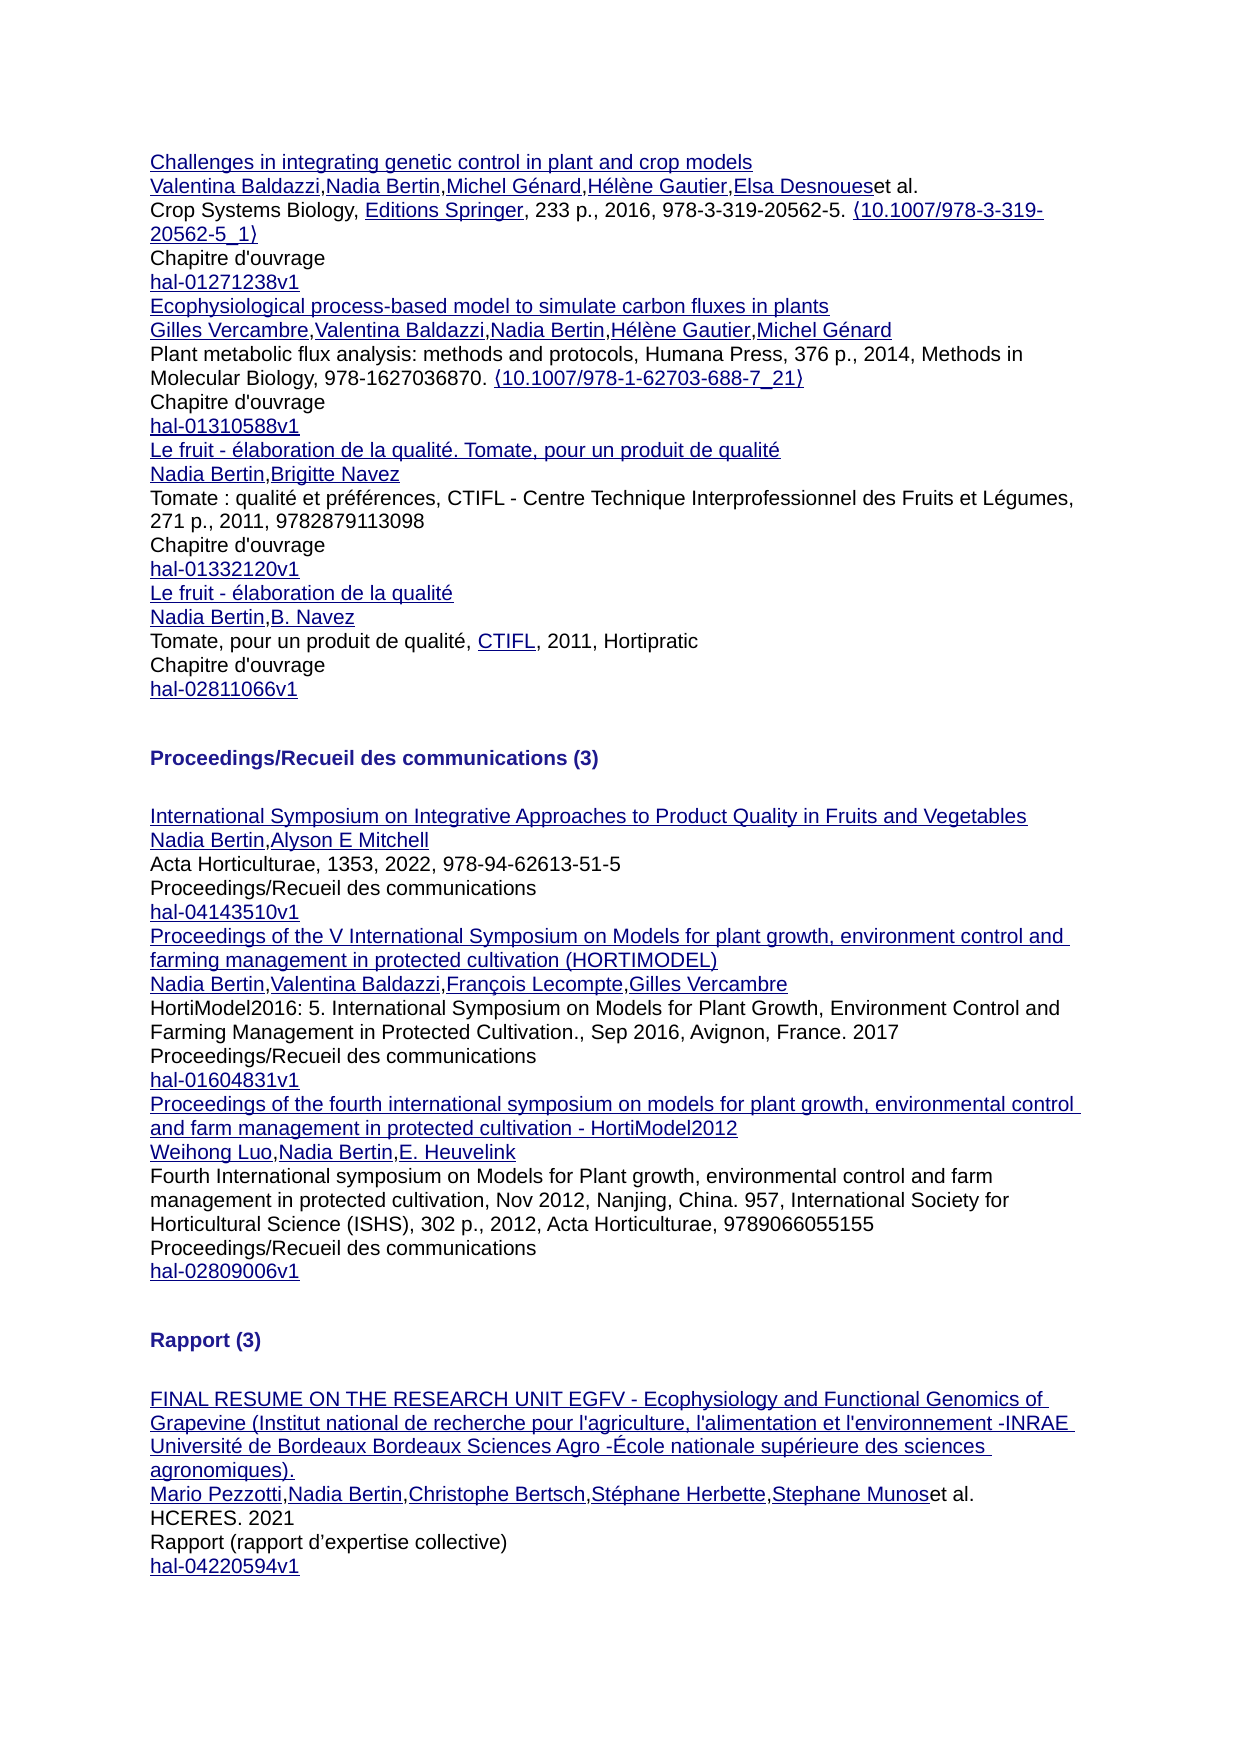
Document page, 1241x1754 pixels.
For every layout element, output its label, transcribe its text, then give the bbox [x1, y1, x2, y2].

subtitle Rapport (3) [150, 1328, 1090, 1352]
table_cell Challenges in integrating genetic control in plant and crop models Valentina Baldazzi,Nadia Bertin,Michel Génard,Hélène Gautier,Elsa Desnoueset al. Crop Systems Biology, Editions Springer, 233 p., 2016, 978-3-319-20562-5. ⟨10.1007/978-3-319-20562-5_1⟩ Chapitre d'ouvrage hal-01271238v1 [150, 150, 1090, 294]
table_header FINAL RESUME ON THE RESEARCH UNIT EGFV - Ecophysiology and Functional Genomics of Grapevine (Institut national de recherche pour l'agriculture, l'alimentation et l'environnement -INRAE Université de Bordeaux Bordeaux Sciences Agro -École nationale supérieure des sciences agronomiques). Mario Pezzotti,Nadia Bertin,Christophe Bertsch,Stéphane Herbette,Stephane Munoset al. HCERES. 2021 Rapport (rapport d’expertise collective) hal-04220594v1 [150, 1386, 1090, 1578]
table_cell Le fruit - élaboration de la qualité Nadia Bertin,B. Navez Tomate, pour un produit de qualité, CTIFL, 2011, Hortipratic Chapitre d'ouvrage hal-02811066v1 [150, 581, 1090, 701]
table_cell Le fruit - élaboration de la qualité. Tomate, pour un produit de qualité Nadia Bertin,Brigitte Navez Tomate : qualité et préférences, CTIFL - Centre Technique Interprofessionnel des Fruits et Légumes, 271 p., 2011, 9782879113098 Chapitre d'ouvrage hal-01332120v1 [150, 438, 1090, 581]
table_cell Proceedings of the V International Symposium on Models for plant growth, environment control and farming management in protected cultivation (HORTIMODEL) Nadia Bertin,Valentina Baldazzi,François Lecompte,Gilles Vercambre HortiModel2016: 5. International Symposium on Models for Plant Growth, Environment Control and Farming Management in Protected Cultivation., Sep 2016, Avignon, France. 2017 Proceedings/Recueil des communications hal-01604831v1 [150, 924, 1090, 1092]
subtitle Proceedings/Recueil des communications (3) [150, 746, 1090, 770]
table_cell Ecophysiological process-based model to simulate carbon fluxes in plants Gilles Vercambre,Valentina Baldazzi,Nadia Bertin,Hélène Gautier,Michel Génard Plant metabolic flux analysis: methods and protocols, Humana Press, 376 p., 2014, Methods in Molecular Biology, 978-1627036870. ⟨10.1007/978-1-62703-688-7_21⟩ Chapitre d'ouvrage hal-01310588v1 [150, 294, 1090, 437]
table_cell Proceedings of the fourth international symposium on models for plant growth, environmental control and farm management in protected cultivation - HortiModel2012 Weihong Luo,Nadia Bertin,E. Heuvelink Fourth International symposium on Models for Plant growth, environmental control and farm management in protected cultivation, Nov 2012, Nanjing, China. 957, International Society for Horticultural Science (ISHS), 302 p., 2012, Acta Horticulturae, 9789066055155 Proceedings/Recueil des communications hal-02809006v1 [150, 1092, 1090, 1283]
table_header International Symposium on Integrative Approaches to Product Quality in Fruits and Vegetables Nadia Bertin,Alyson E Mitchell Acta Horticulturae, 1353, 2022, 978-94-62613-51-5 Proceedings/Recueil des communications hal-04143510v1 [150, 804, 1090, 924]
